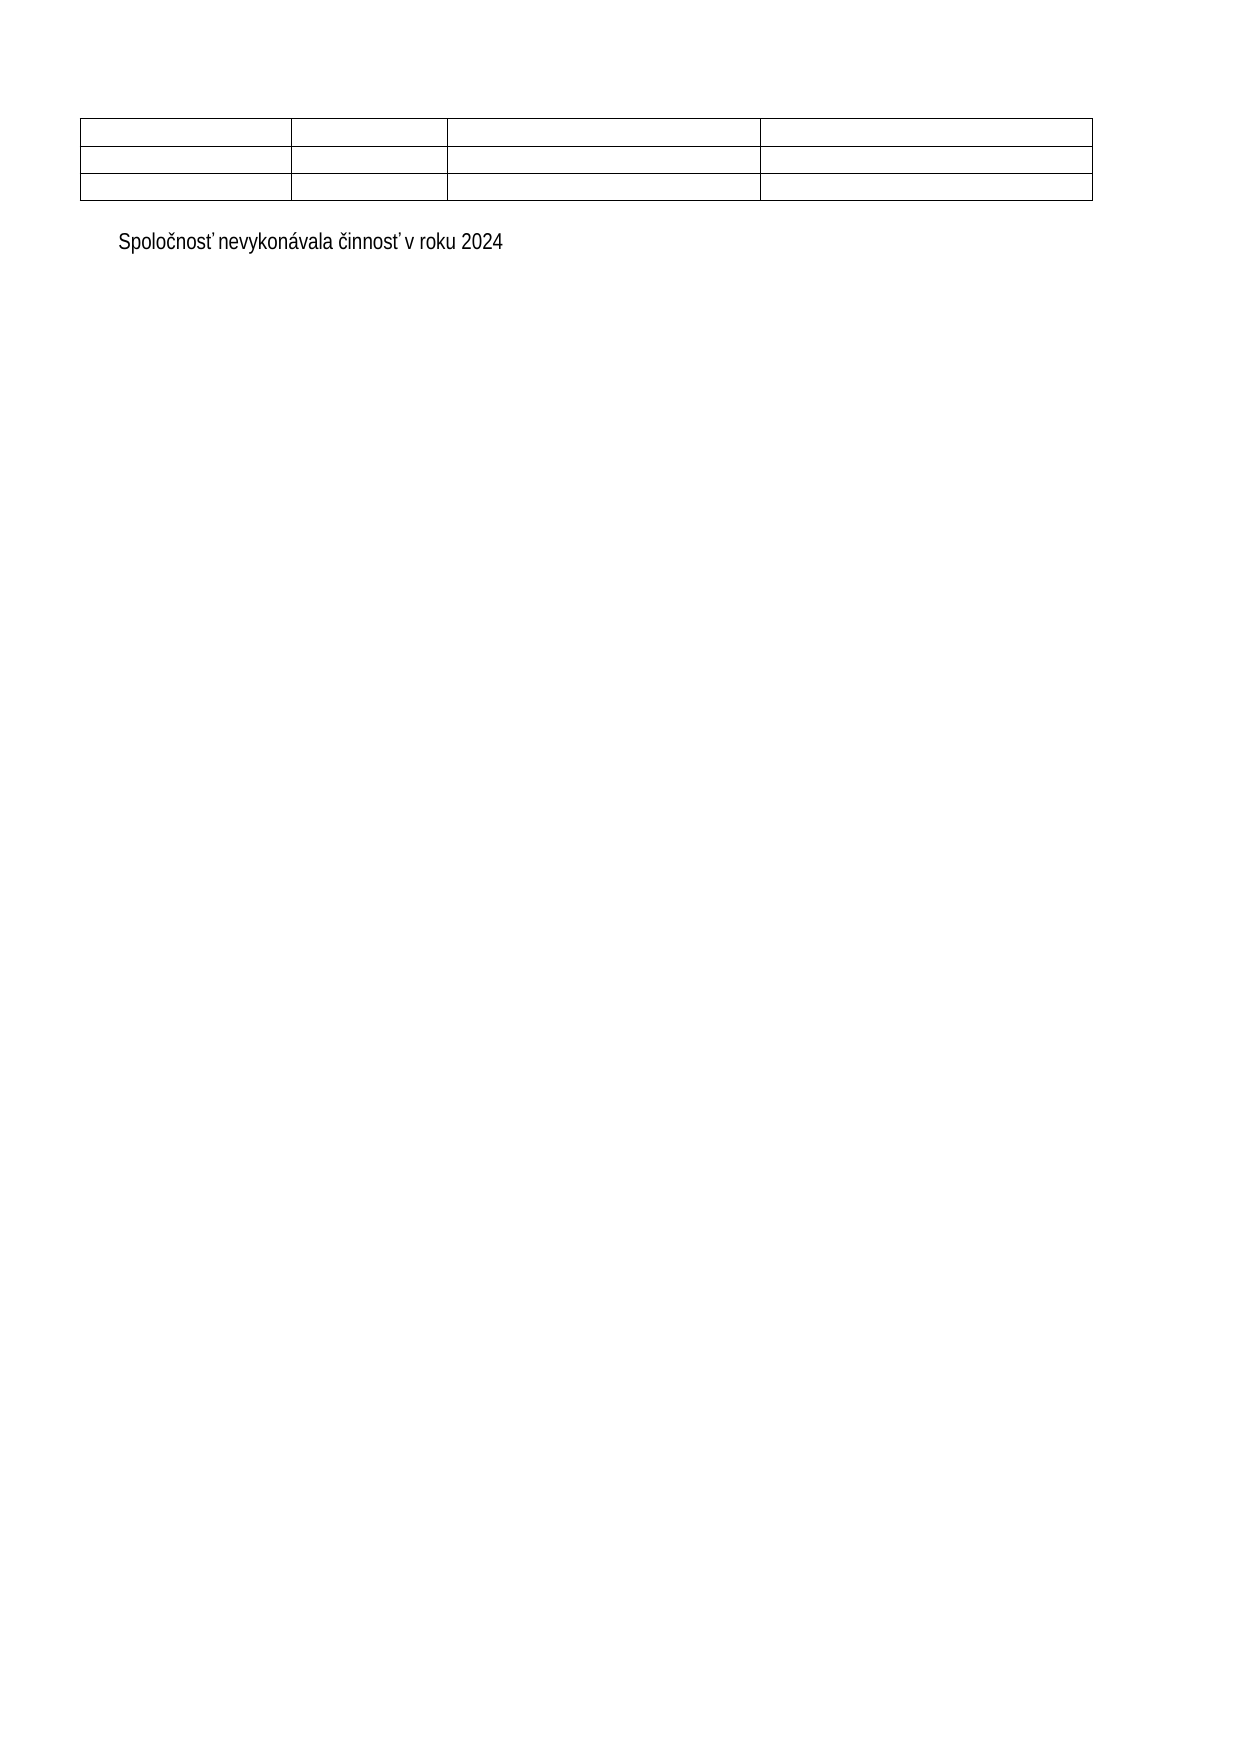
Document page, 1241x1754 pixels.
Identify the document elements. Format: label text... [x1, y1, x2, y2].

table_cell [448, 174, 760, 200]
table_cell [761, 174, 1092, 200]
table_cell [81, 174, 291, 200]
table_cell [761, 147, 1092, 173]
table_cell [81, 147, 291, 173]
table_cell [292, 174, 447, 200]
table_cell [448, 119, 760, 146]
table_cell [448, 147, 760, 173]
table_cell [292, 147, 447, 173]
table_cell [761, 119, 1092, 146]
table_cell [292, 119, 447, 146]
text Spoločnosť nevykonávala činnosť v roku 2024 [118, 228, 1078, 254]
table_cell [81, 119, 291, 146]
